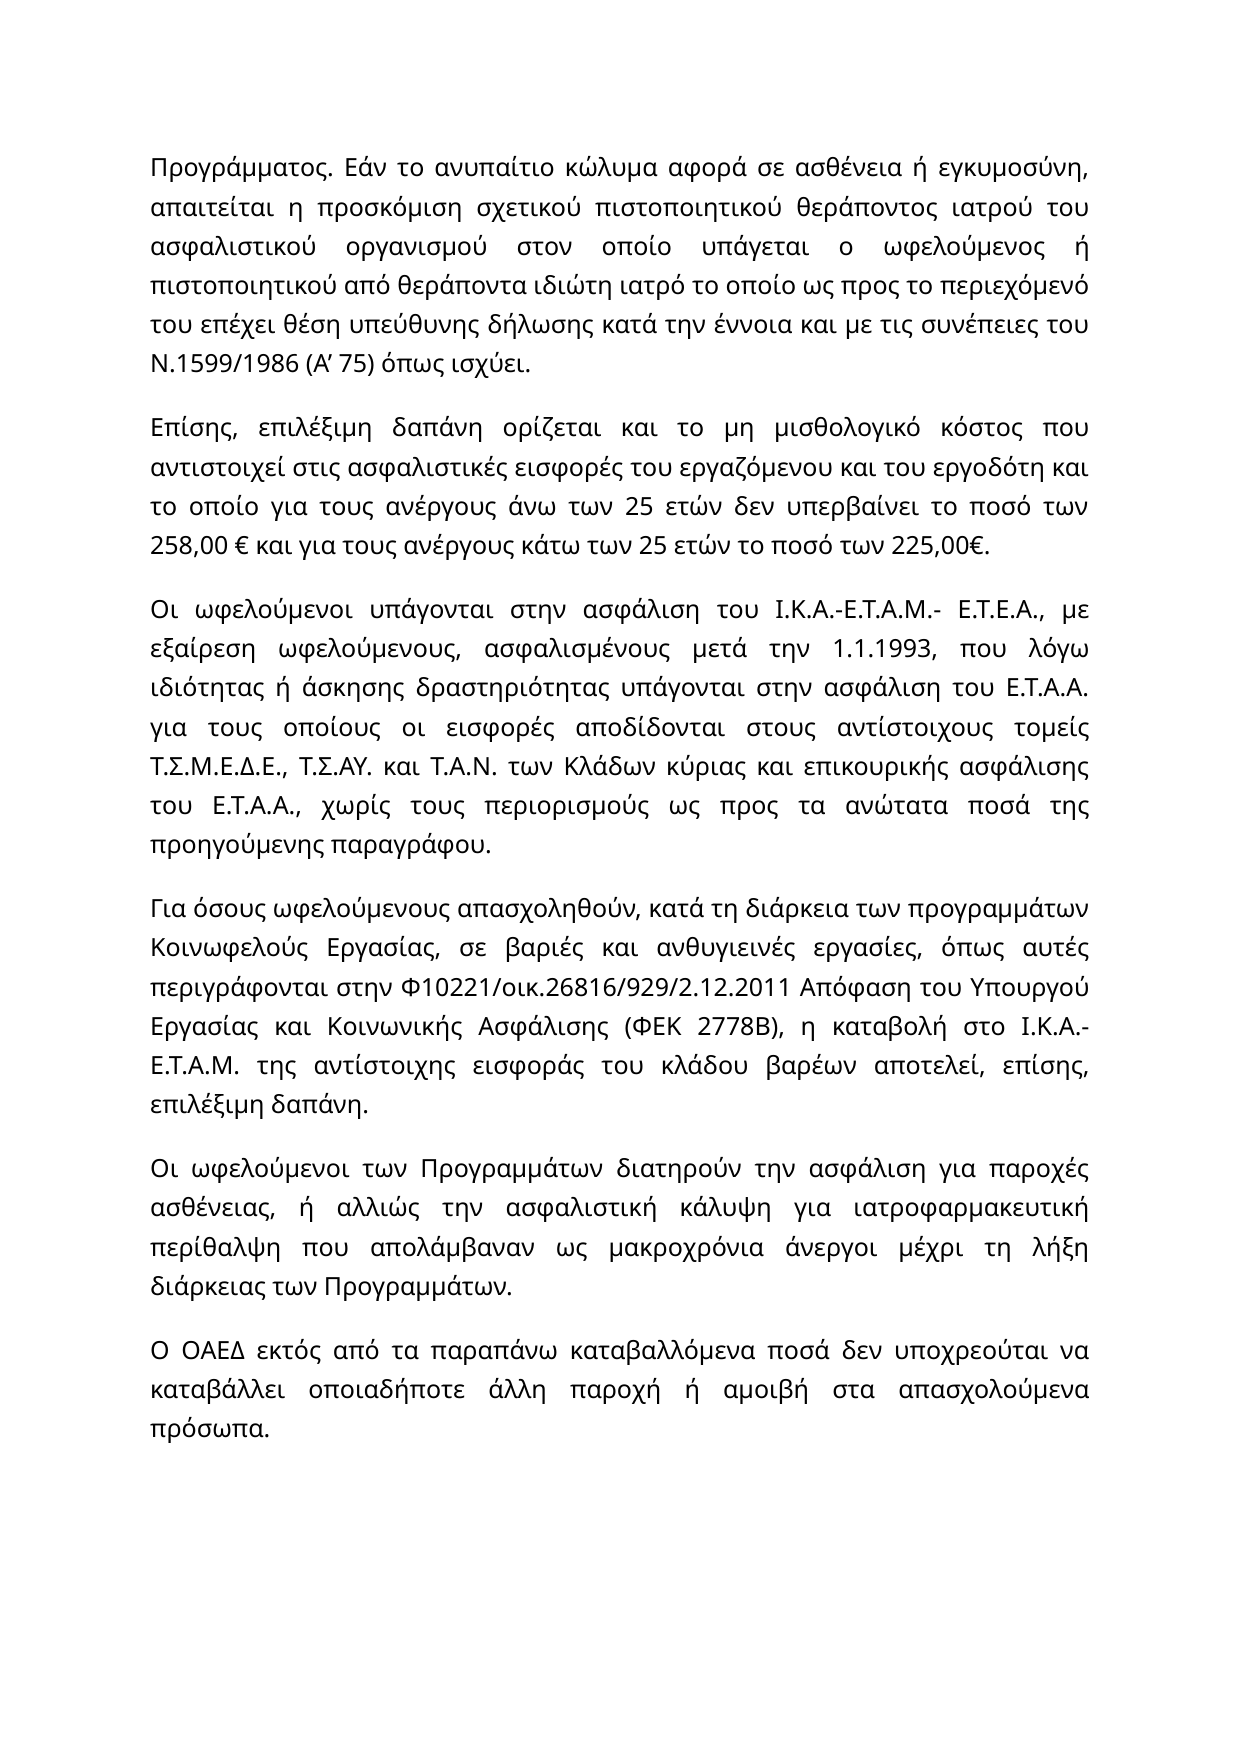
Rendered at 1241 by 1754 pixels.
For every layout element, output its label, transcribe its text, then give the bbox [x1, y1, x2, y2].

text Προγράμματος. Εάν το ανυπαίτιο κώλυμα αφορά σε ασθένεια ή εγκυμοσύνη, απαιτείται η προσκόμιση σχετικού πιστοποιητικού θεράποντος ιατρού του ασφαλιστικού οργανισμού στον οποίο υπάγεται ο ωφελούμενος ή πιστοποιητικού από θεράποντα ιδιώτη ιατρό το οποίο ως προς το περιεχόμενό του επέχει θέση υπεύθυνης δήλωσης κατά την έννοια και με τις συνέπειες του Ν.1599/1986 (Α’ 75) όπως ισχύει. [150, 150, 1090, 380]
text Επίσης, επιλέξιμη δαπάνη ορίζεται και το μη μισθολογικό κόστος που αντιστοιχεί στις ασφαλιστικές εισφορές του εργαζόμενου και του εργοδότη και το οποίο για τους ανέργους άνω των 25 ετών δεν υπερβαίνει το ποσό των 258,00 € και για τους ανέργους κάτω των 25 ετών το ποσό των 225,00€. [150, 410, 1090, 562]
text Για όσους ωφελούμενους απασχοληθούν, κατά τη διάρκεια των προγραμμάτων Κοινωφελούς Εργασίας, σε βαριές και ανθυγιεινές εργασίες, όπως αυτές περιγράφονται στην Φ10221/οικ.26816/929/2.12.2011 Απόφαση του Υπουργού Εργασίας και Κοινωνικής Ασφάλισης (ΦΕΚ 2778Β), η καταβολή στο Ι.Κ.Α.-Ε.Τ.Α.Μ. της αντίστοιχης εισφοράς του κλάδου βαρέων αποτελεί, επίσης, επιλέξιμη δαπάνη. [150, 891, 1090, 1121]
text Οι ωφελούμενοι των Προγραμμάτων διατηρούν την ασφάλιση για παροχές ασθένειας, ή αλλιώς την ασφαλιστική κάλυψη για ιατροφαρμακευτική περίθαλψη που απολάμβαναν ως μακροχρόνια άνεργοι μέχρι τη λήξη διάρκειας των Προγραμμάτων. [150, 1151, 1090, 1302]
text Οι ωφελούμενοι υπάγονται στην ασφάλιση του Ι.Κ.Α.-Ε.Τ.Α.Μ.- Ε.Τ.Ε.Α., με εξαίρεση ωφελούμενους, ασφαλισμένους μετά την 1.1.1993, που λόγω ιδιότητας ή άσκησης δραστηριότητας υπάγονται στην ασφάλιση του Ε.Τ.Α.Α. για τους οποίους οι εισφορές αποδίδονται στους αντίστοιχους τομείς Τ.Σ.Μ.Ε.Δ.Ε., Τ.Σ.ΑΥ. και Τ.Α.Ν. των Κλάδων κύριας και επικουρικής ασφάλισης του Ε.Τ.Α.Α., χωρίς τους περιορισμούς ως προς τα ανώτατα ποσά της προηγούμενης παραγράφου. [150, 592, 1090, 861]
text Ο ΟΑΕΔ εκτός από τα παραπάνω καταβαλλόμενα ποσά δεν υποχρεούται να καταβάλλει οποιαδήποτε άλλη παροχή ή αμοιβή στα απασχολούμενα πρόσωπα. [150, 1332, 1090, 1445]
